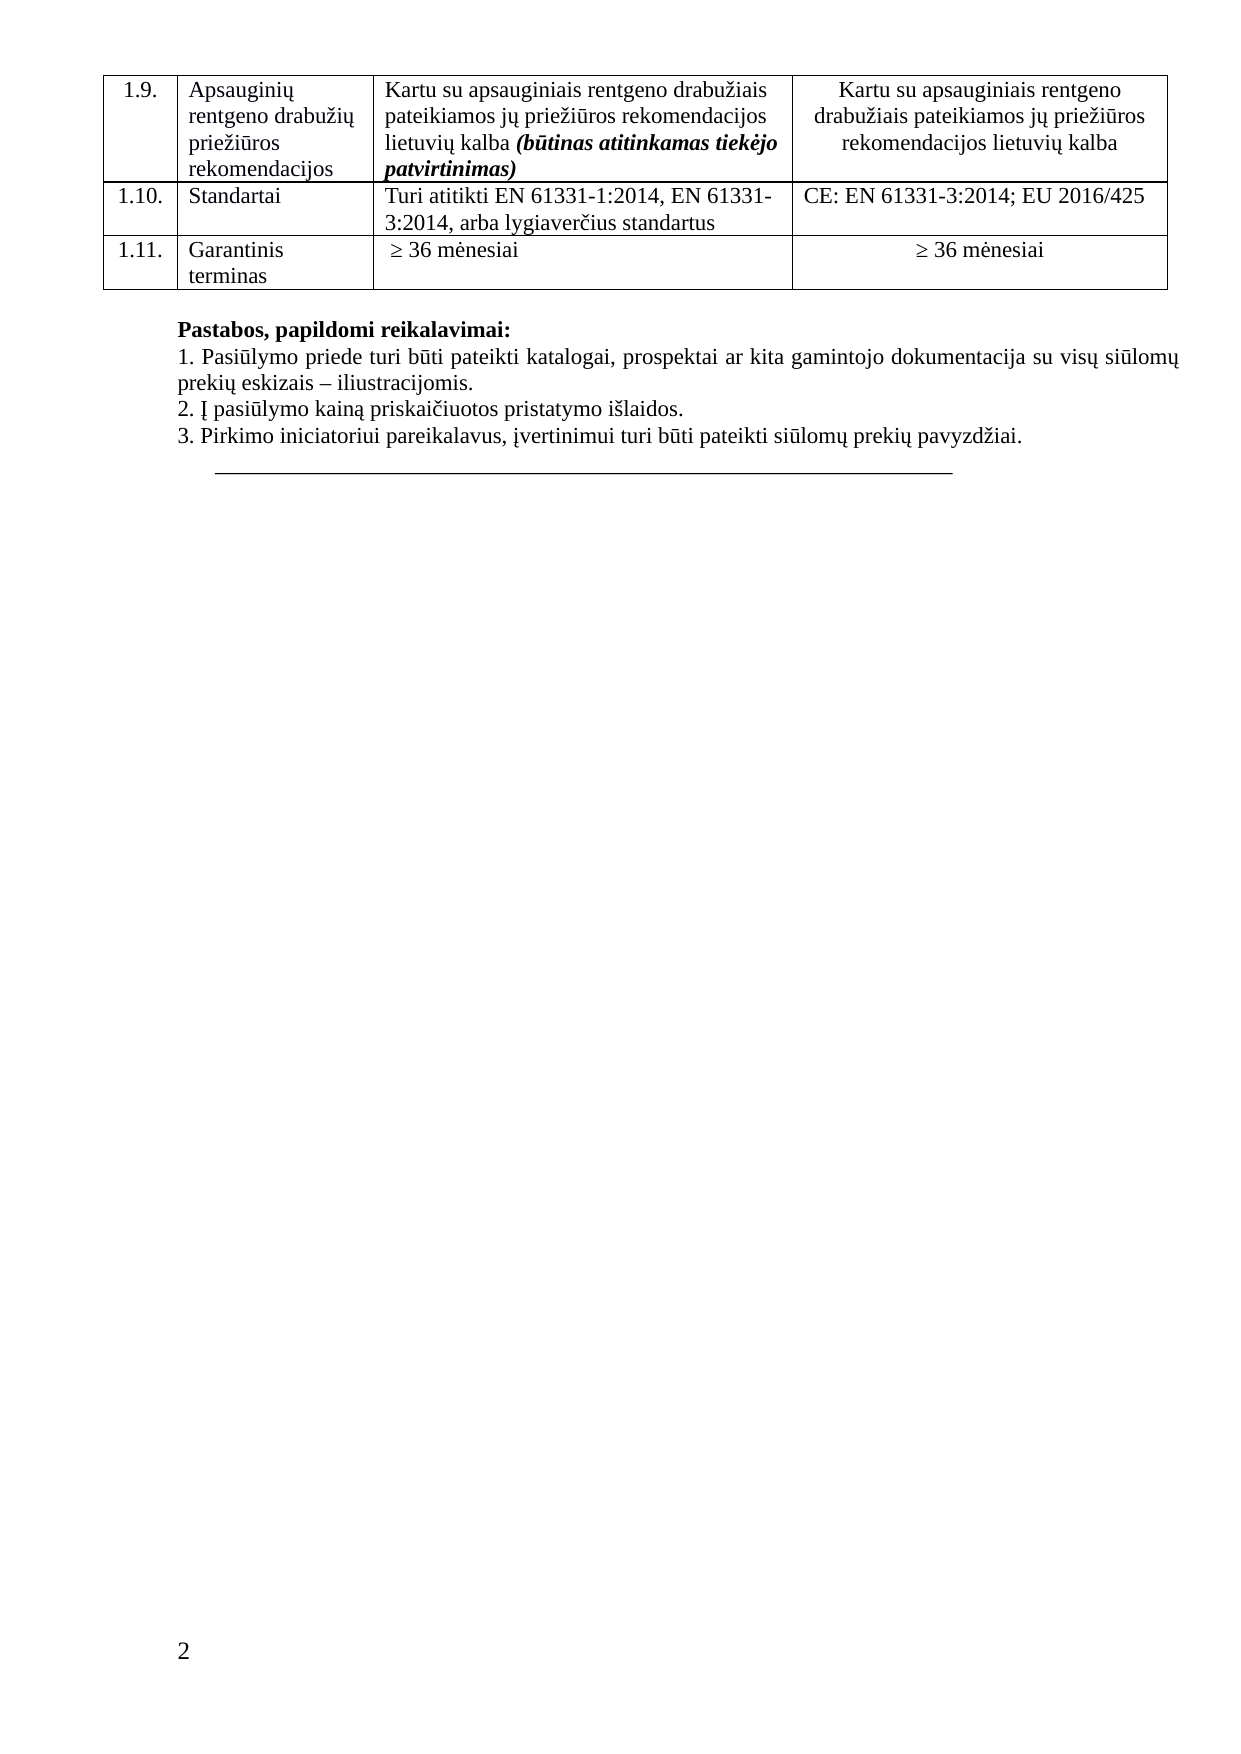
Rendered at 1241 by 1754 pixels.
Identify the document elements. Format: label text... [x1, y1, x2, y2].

table_cell ≥ 36 mėnesiai [793, 236, 1167, 289]
table_cell 1.10. [104, 183, 177, 235]
table_cell ≥ 36 mėnesiai [374, 236, 792, 289]
text 1. Pasiūlymo priede turi būti pateikti katalogai, prospektai ar kita gamintojo dokumentacija su visų siūlomų prekių eskizais – iliustracijomis. [177, 343, 1181, 395]
table_cell 1.11. [104, 236, 177, 289]
text ___________________________________________________________ [215, 448, 1181, 477]
table_cell Garantinis terminas [178, 236, 373, 289]
table_cell CE: EN 61331-3:2014; EU 2016/425 [793, 183, 1167, 235]
text 2. Į pasiūlymo kainą priskaičiuotos pristatymo išlaidos. [177, 395, 1181, 422]
text 3. Pirkimo iniciatoriui pareikalavus, įvertinimui turi būti pateikti siūlomų prekių pavyzdžiai. [177, 422, 1181, 448]
table_cell Apsauginių rentgeno drabužių priežiūros rekomendacijos [178, 76, 373, 181]
table_cell Standartai [178, 183, 373, 235]
table_cell 1.9. [104, 76, 177, 181]
table_cell Kartu su apsauginiais rentgeno drabužiais pateikiamos jų priežiūros rekomendacijos lietuvių kalba (būtinas atitinkamas tiekėjo patvirtinimas) [374, 76, 792, 181]
table_cell Kartu su apsauginiais rentgeno drabužiais pateikiamos jų priežiūros rekomendacijos lietuvių kalba [793, 76, 1167, 181]
table_cell Turi atitikti EN 61331-1:2014, EN 61331-3:2014, arba lygiaverčius standartus [374, 183, 792, 235]
text Pastabos, papildomi reikalavimai: [177, 316, 1181, 343]
